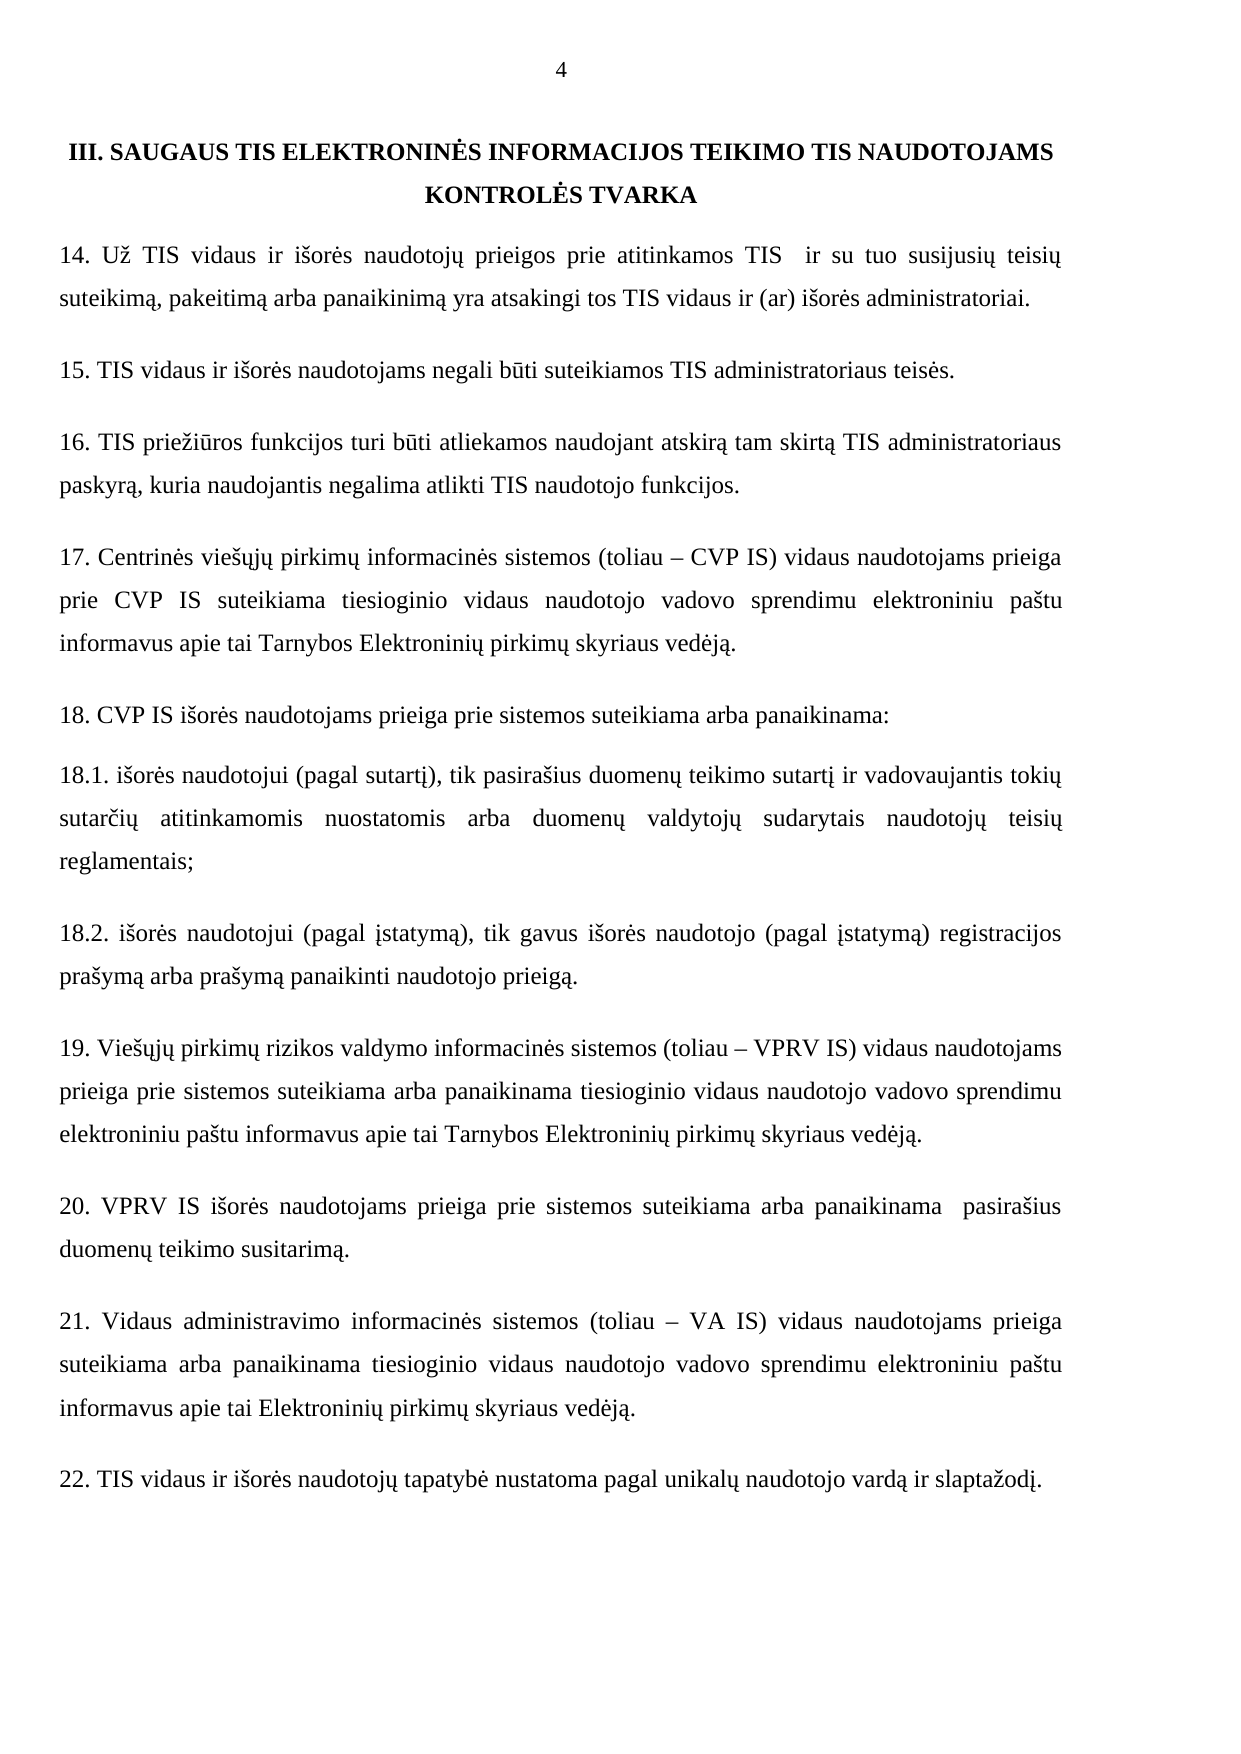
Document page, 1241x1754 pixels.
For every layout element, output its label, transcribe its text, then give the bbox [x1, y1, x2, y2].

text 18.2. išorės naudotojui (pagal įstatymą), tik gavus išorės naudotojo (pagal įstatymą) registracijos prašymą arba prašymą panaikinti naudotojo prieigą. [59, 918, 1063, 990]
text 21. Vidaus administravimo informacinės sistemos (toliau – VA IS) vidaus naudotojams prieiga suteikiama arba panaikinama tiesioginio vidaus naudotojo vadovo sprendimu elektroniniu paštu informavus apie tai Elektroninių pirkimų skyriaus vedėją. [59, 1306, 1063, 1421]
text III. SAUGAUS TIS ELEKTRONINĖS INFORMACIJOS TEIKIMO TIS NAUDOTOJAMS KONTROLĖS TVARKA [59, 137, 1063, 209]
text 18. CVP IS išorės naudotojams prieiga prie sistemos suteikiama arba panaikinama: [59, 700, 1063, 729]
text 17. Centrinės viešųjų pirkimų informacinės sistemos (toliau – CVP IS) vidaus naudotojams prieiga prie CVP IS suteikiama tiesioginio vidaus naudotojo vadovo sprendimu elektroniniu paštu informavus apie tai Tarnybos Elektroninių pirkimų skyriaus vedėją. [59, 542, 1063, 657]
text 14. Už TIS vidaus ir išorės naudotojų prieigos prie atitinkamos TIS ir su tuo susijusių teisių suteikimą, pakeitimą arba panaikinimą yra atsakingi tos TIS vidaus ir (ar) išorės administratoriai. [59, 240, 1063, 312]
text 15. TIS vidaus ir išorės naudotojams negali būti suteikiamos TIS administratoriaus teisės. [59, 355, 1063, 384]
text 18.1. išorės naudotojui (pagal sutartį), tik pasirašius duomenų teikimo sutartį ir vadovaujantis tokių sutarčių atitinkamomis nuostatomis arba duomenų valdytojų sudarytais naudotojų teisių reglamentais; [59, 760, 1063, 875]
text 16. TIS priežiūros funkcijos turi būti atliekamos naudojant atskirą tam skirtą TIS administratoriaus paskyrą, kuria naudojantis negalima atlikti TIS naudotojo funkcijos. [59, 427, 1063, 499]
text 19. Viešųjų pirkimų rizikos valdymo informacinės sistemos (toliau – VPRV IS) vidaus naudotojams prieiga prie sistemos suteikiama arba panaikinama tiesioginio vidaus naudotojo vadovo sprendimu elektroniniu paštu informavus apie tai Tarnybos Elektroninių pirkimų skyriaus vedėją. [59, 1033, 1063, 1148]
text 22. TIS vidaus ir išorės naudotojų tapatybė nustatoma pagal unikalų naudotojo vardą ir slaptažodį. [59, 1464, 1063, 1493]
text 20. VPRV IS išorės naudotojams prieiga prie sistemos suteikiama arba panaikinama pasirašius duomenų teikimo susitarimą. [59, 1191, 1063, 1263]
